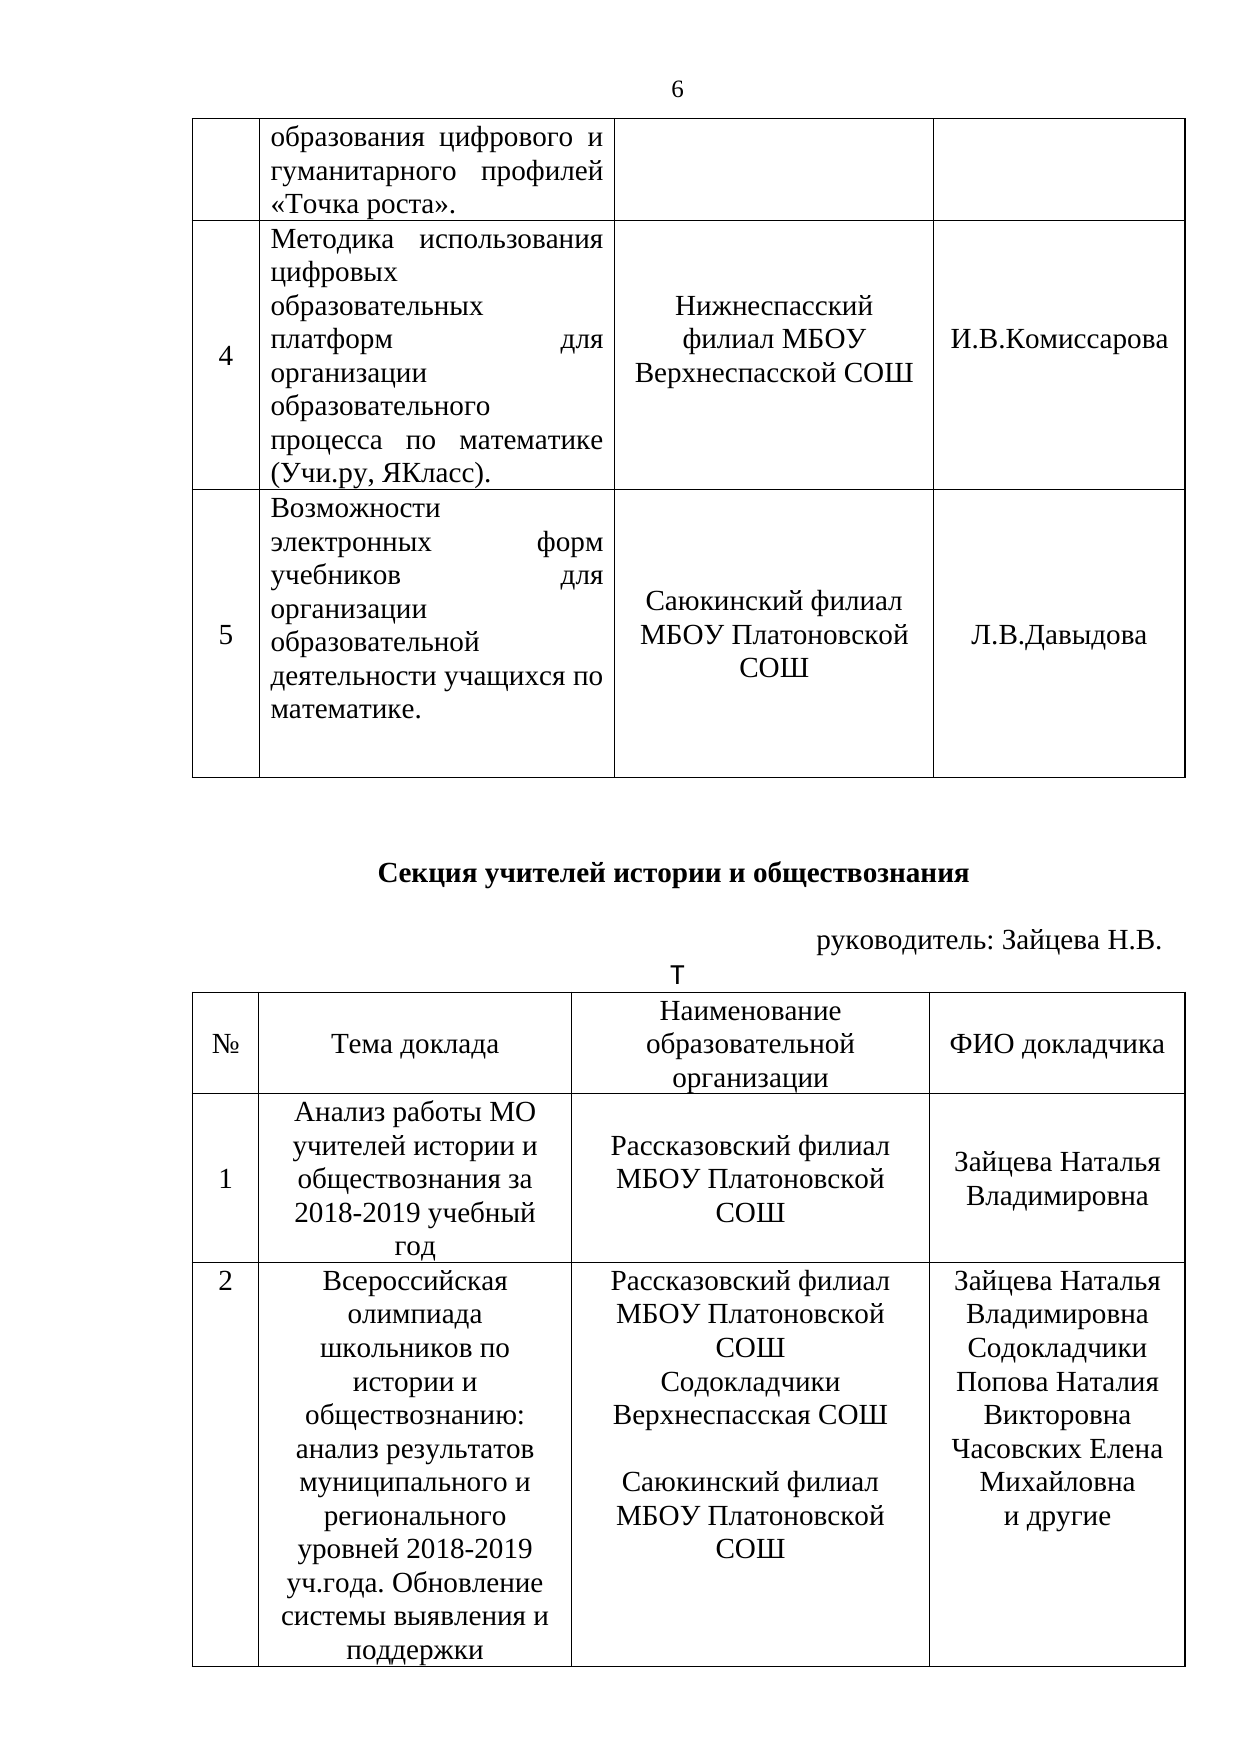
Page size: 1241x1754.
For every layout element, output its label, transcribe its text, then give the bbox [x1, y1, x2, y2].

table_cell И.В.Комиссарова [934, 221, 1184, 489]
table_cell Анализ работы МО учителей истории и обществознания за 2018-2019 учебный год [259, 1094, 571, 1262]
table_cell Рассказовский филиал МБОУ Платоновской СОШ Содокладчики Верхнеспасская СОШ Саюкинский филиал МБОУ Платоновской СОШ [572, 1263, 929, 1666]
table_cell [934, 119, 1184, 220]
text Секция учителей истории и обществознания [192, 855, 1162, 889]
table_cell 4 [193, 221, 259, 489]
table_cell Рассказовский филиал МБОУ Платоновской СОШ [572, 1094, 929, 1262]
table_cell Методика использования цифровых образовательных платформ для организации образовательного процесса по математике (Учи.ру, ЯКласс). [260, 221, 614, 489]
table_cell 1 [193, 1094, 258, 1262]
table_header № [193, 993, 258, 1093]
table_header Наименование образовательной организации [572, 993, 929, 1093]
table_cell Саюкинский филиал МБОУ Платоновской СОШ [615, 490, 933, 777]
table_cell Нижнеспасский филиал МБОУ Верхнеспасской СОШ [615, 221, 933, 489]
table_header ФИО докладчика [930, 993, 1184, 1093]
table_header Тема доклада [259, 993, 571, 1093]
table_cell Зайцева Наталья Владимировна Содокладчики Попова Наталия Викторовна Часовских Елена Михайловна и другие [930, 1263, 1184, 1666]
table_cell Л.В.Давыдова [934, 490, 1184, 777]
table_cell Всероссийская олимпиада школьников по истории и обществознанию: анализ результатов муниципального и регионального уровней 2018-2019 уч.года. Обновление системы выявления и поддержки [259, 1263, 571, 1666]
table_cell образования цифрового и гуманитарного профилей «Точка роста». [260, 119, 614, 220]
text руководитель: Зайцева Н.В. [192, 922, 1162, 956]
table_cell Возможности электронных форм учебников для организации образовательной деятельности учащихся по математике. [260, 490, 614, 777]
table_cell [193, 119, 259, 220]
table_cell [615, 119, 933, 220]
table_cell 2 [193, 1263, 258, 1666]
text Т [192, 956, 1162, 992]
table_cell 5 [193, 490, 259, 777]
table_cell Зайцева Наталья Владимировна [930, 1094, 1184, 1262]
